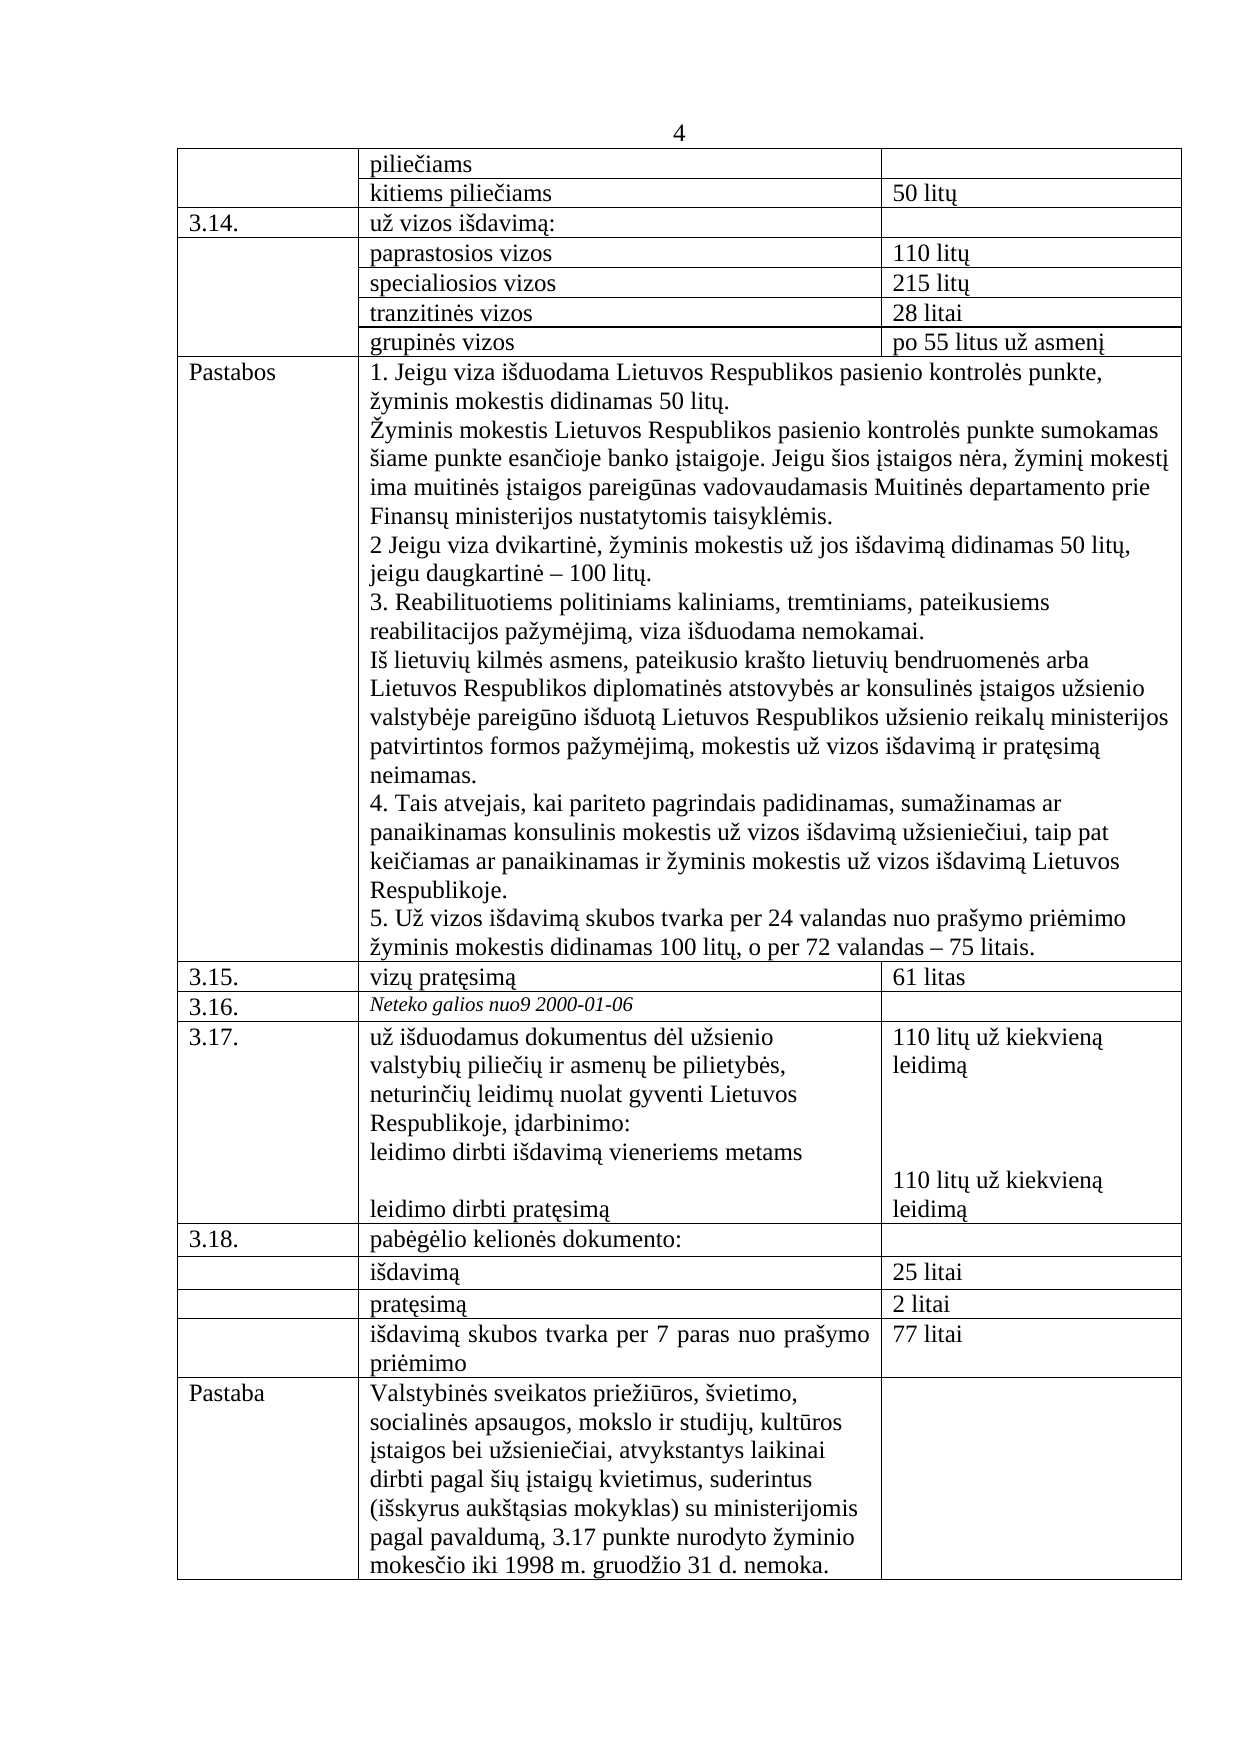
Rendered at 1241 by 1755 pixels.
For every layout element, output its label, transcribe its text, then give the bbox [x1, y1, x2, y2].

table_cell 3.14. [178, 208, 358, 237]
table_cell piliečiams [359, 149, 881, 177]
table_cell 110 litų [882, 238, 1181, 267]
table_cell 3.18. [178, 1224, 358, 1256]
table_cell Pastabos [178, 357, 358, 961]
table_cell vizų pratęsimą [359, 962, 881, 991]
table_cell [882, 208, 1181, 237]
table_cell specialiosios vizos [359, 268, 881, 297]
table_cell 25 litai [882, 1257, 1181, 1288]
table_cell [178, 238, 358, 356]
table_cell po 55 litus už asmenį [882, 328, 1181, 356]
table_cell Pastaba [178, 1378, 358, 1579]
table_cell [882, 1378, 1181, 1579]
table_cell pratęsimą [359, 1290, 881, 1318]
table_cell 1. Jeigu viza išduodama Lietuvos Respublikos pasienio kontrolės punkte, žyminis mokestis didinamas 50 litų. Žyminis mokestis Lietuvos Respublikos pasienio kontrolės punkte sumokamas šiame punkte esančioje banko įstaigoje. Jeigu šios įstaigos nėra, žyminį mokestį ima muitinės įstaigos pareigūnas vadovaudamasis Muitinės departamento prie Finansų ministerijos nustatytomis taisyklėmis. 2 Jeigu viza dvikartinė, žyminis mokestis už jos išdavimą didinamas 50 litų, jeigu daugkartinė – 100 litų. 3. Reabilituotiems politiniams kaliniams, tremtiniams, pateikusiems reabilitacijos pažymėjimą, viza išduodama nemokamai. Iš lietuvių kilmės asmens, pateikusio krašto lietuvių bendruomenės arba Lietuvos Respublikos diplomatinės atstovybės ar konsulinės įstaigos užsienio valstybėje pareigūno išduotą Lietuvos Respublikos užsienio reikalų ministerijos patvirtintos formos pažymėjimą, mokestis už vizos išdavimą ir pratęsimą neimamas. 4. Tais atvejais, kai pariteto pagrindais padidinamas, sumažinamas ar panaikinamas konsulinis mokestis už vizos išdavimą užsieniečiui, taip pat keičiamas ar panaikinamas ir žyminis mokestis už vizos išdavimą Lietuvos Respublikoje. 5. Už vizos išdavimą skubos tvarka per 24 valandas nuo prašymo priėmimo žyminis mokestis didinamas 100 litų, o per 72 valandas – 75 litais. [359, 357, 1181, 961]
table_cell 77 litai [882, 1319, 1181, 1377]
table_cell [178, 1257, 358, 1288]
table_cell 61 litas [882, 962, 1181, 991]
table_cell 3.17. [178, 1022, 358, 1223]
table_cell už išduodamus dokumentus dėl užsienio valstybių piliečių ir asmenų be pilietybės, neturinčių leidimų nuolat gyventi Lietuvos Respublikoje, įdarbinimo: leidimo dirbti išdavimą vieneriems metams leidimo dirbti pratęsimą [359, 1022, 881, 1223]
table_cell [178, 1290, 358, 1318]
table_cell grupinės vizos [359, 328, 881, 356]
table_cell 3.15. [178, 962, 358, 991]
table_cell [882, 1224, 1181, 1256]
table_cell Neteko galios nuo9 2000-01-06 [359, 992, 881, 1021]
table_cell [178, 149, 358, 207]
table_cell [178, 1319, 358, 1377]
table_cell pabėgėlio kelionės dokumento: [359, 1224, 881, 1256]
table_cell 28 litai [882, 298, 1181, 326]
table_cell 110 litų už kiekvieną leidimą 110 litų už kiekvieną leidimą [882, 1022, 1181, 1223]
table_cell tranzitinės vizos [359, 298, 881, 326]
table_cell [882, 149, 1181, 177]
table_cell Valstybinės sveikatos priežiūros, švietimo, socialinės apsaugos, mokslo ir studijų, kultūros įstaigos bei užsieniečiai, atvykstantys laikinai dirbti pagal šių įstaigų kvietimus, suderintus (išskyrus aukštąsias mokyklas) su ministerijomis pagal pavaldumą, 3.17 punkte nurodyto žyminio mokesčio iki 1998 m. gruodžio 31 d. nemoka. [359, 1378, 881, 1579]
table_cell už vizos išdavimą: [359, 208, 881, 237]
table_cell paprastosios vizos [359, 238, 881, 267]
table_cell [882, 992, 1181, 1021]
table_cell 3.16. [178, 992, 358, 1021]
table_cell išdavimą skubos tvarka per 7 paras nuo prašymo priėmimo [359, 1319, 881, 1377]
table_cell išdavimą [359, 1257, 881, 1288]
table_cell 215 litų [882, 268, 1181, 297]
table_cell 2 litai [882, 1290, 1181, 1318]
table_cell kitiems piliečiams [359, 179, 881, 207]
table_cell 50 litų [882, 179, 1181, 207]
